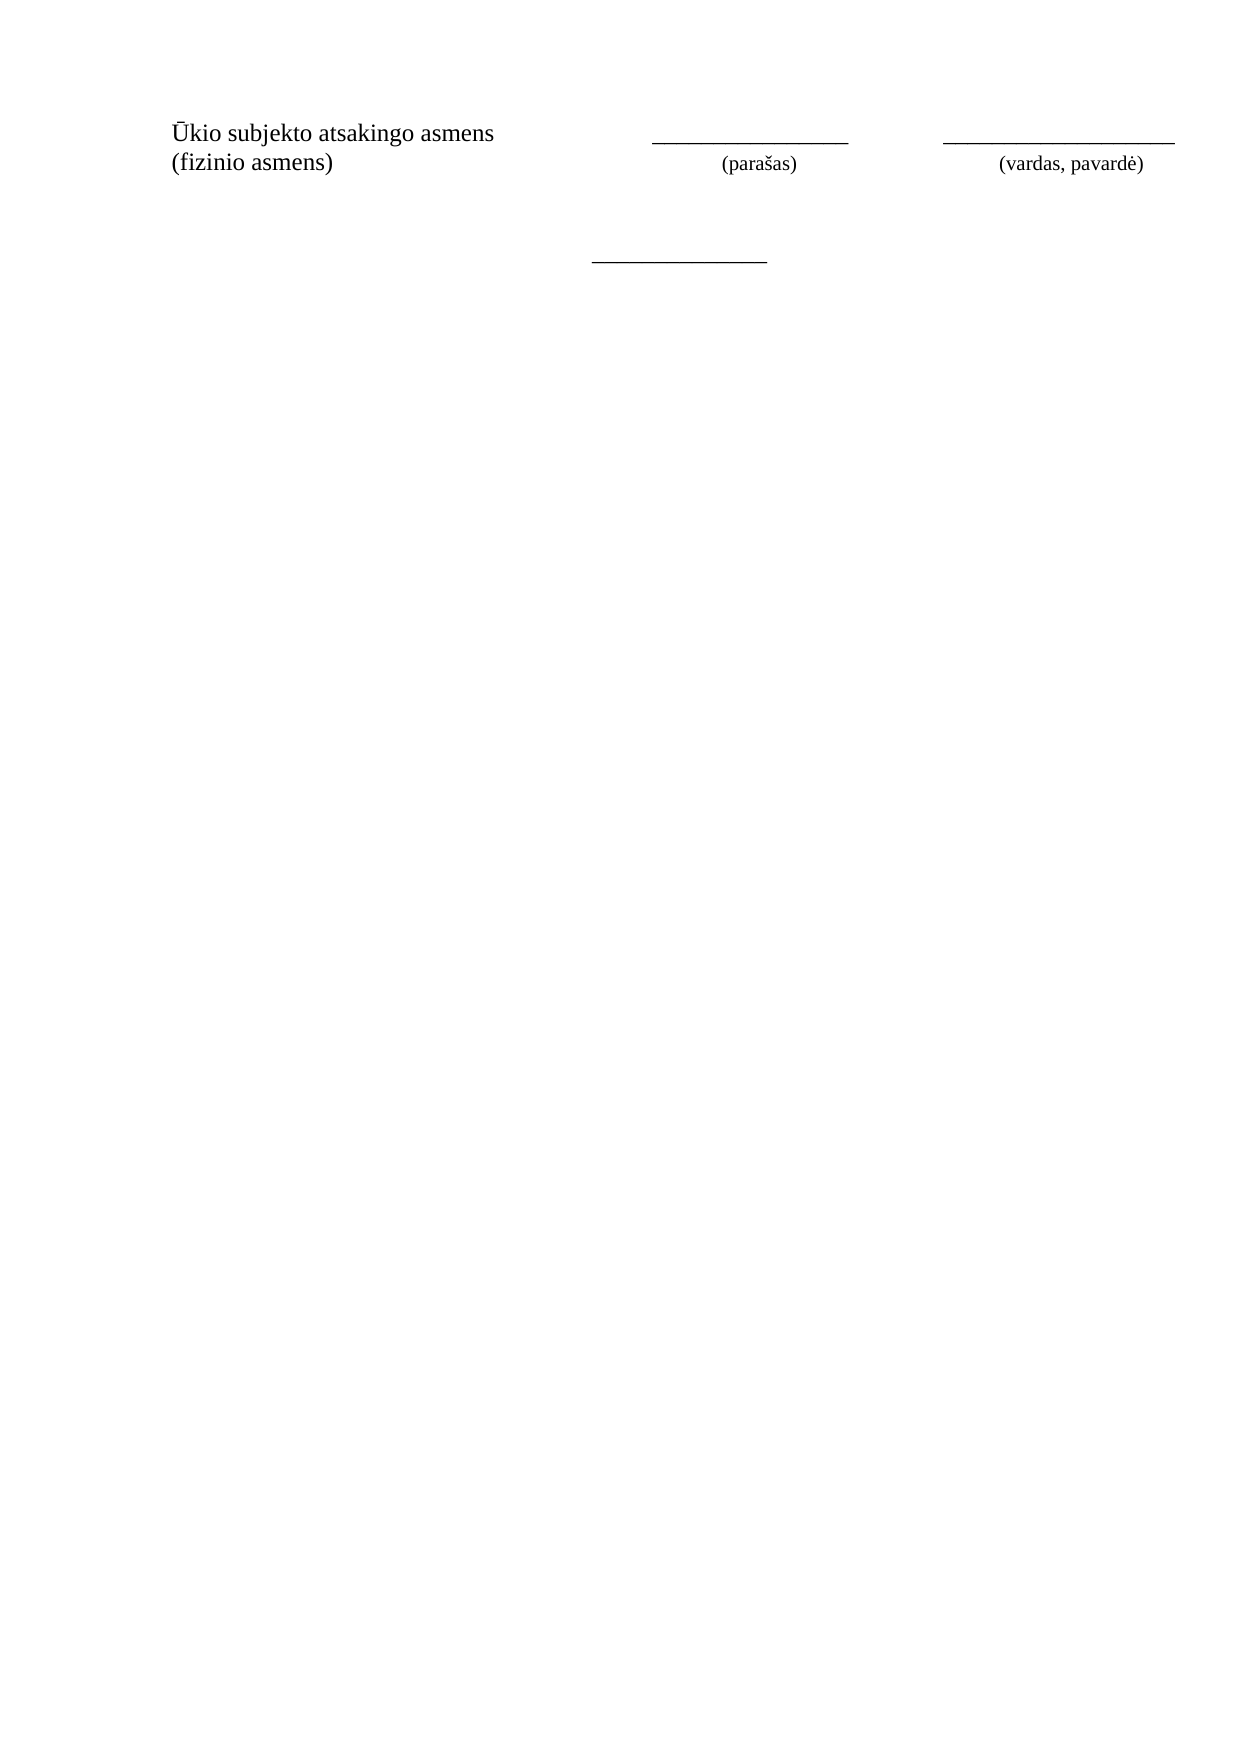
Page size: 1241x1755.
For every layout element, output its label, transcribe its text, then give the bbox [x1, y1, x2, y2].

text ______________ [177, 237, 1181, 266]
table_header Ūkio subjekto atsakingo asmens (fizinio asmens) (parašas) (vardas, pavardė) [171, 118, 1187, 208]
